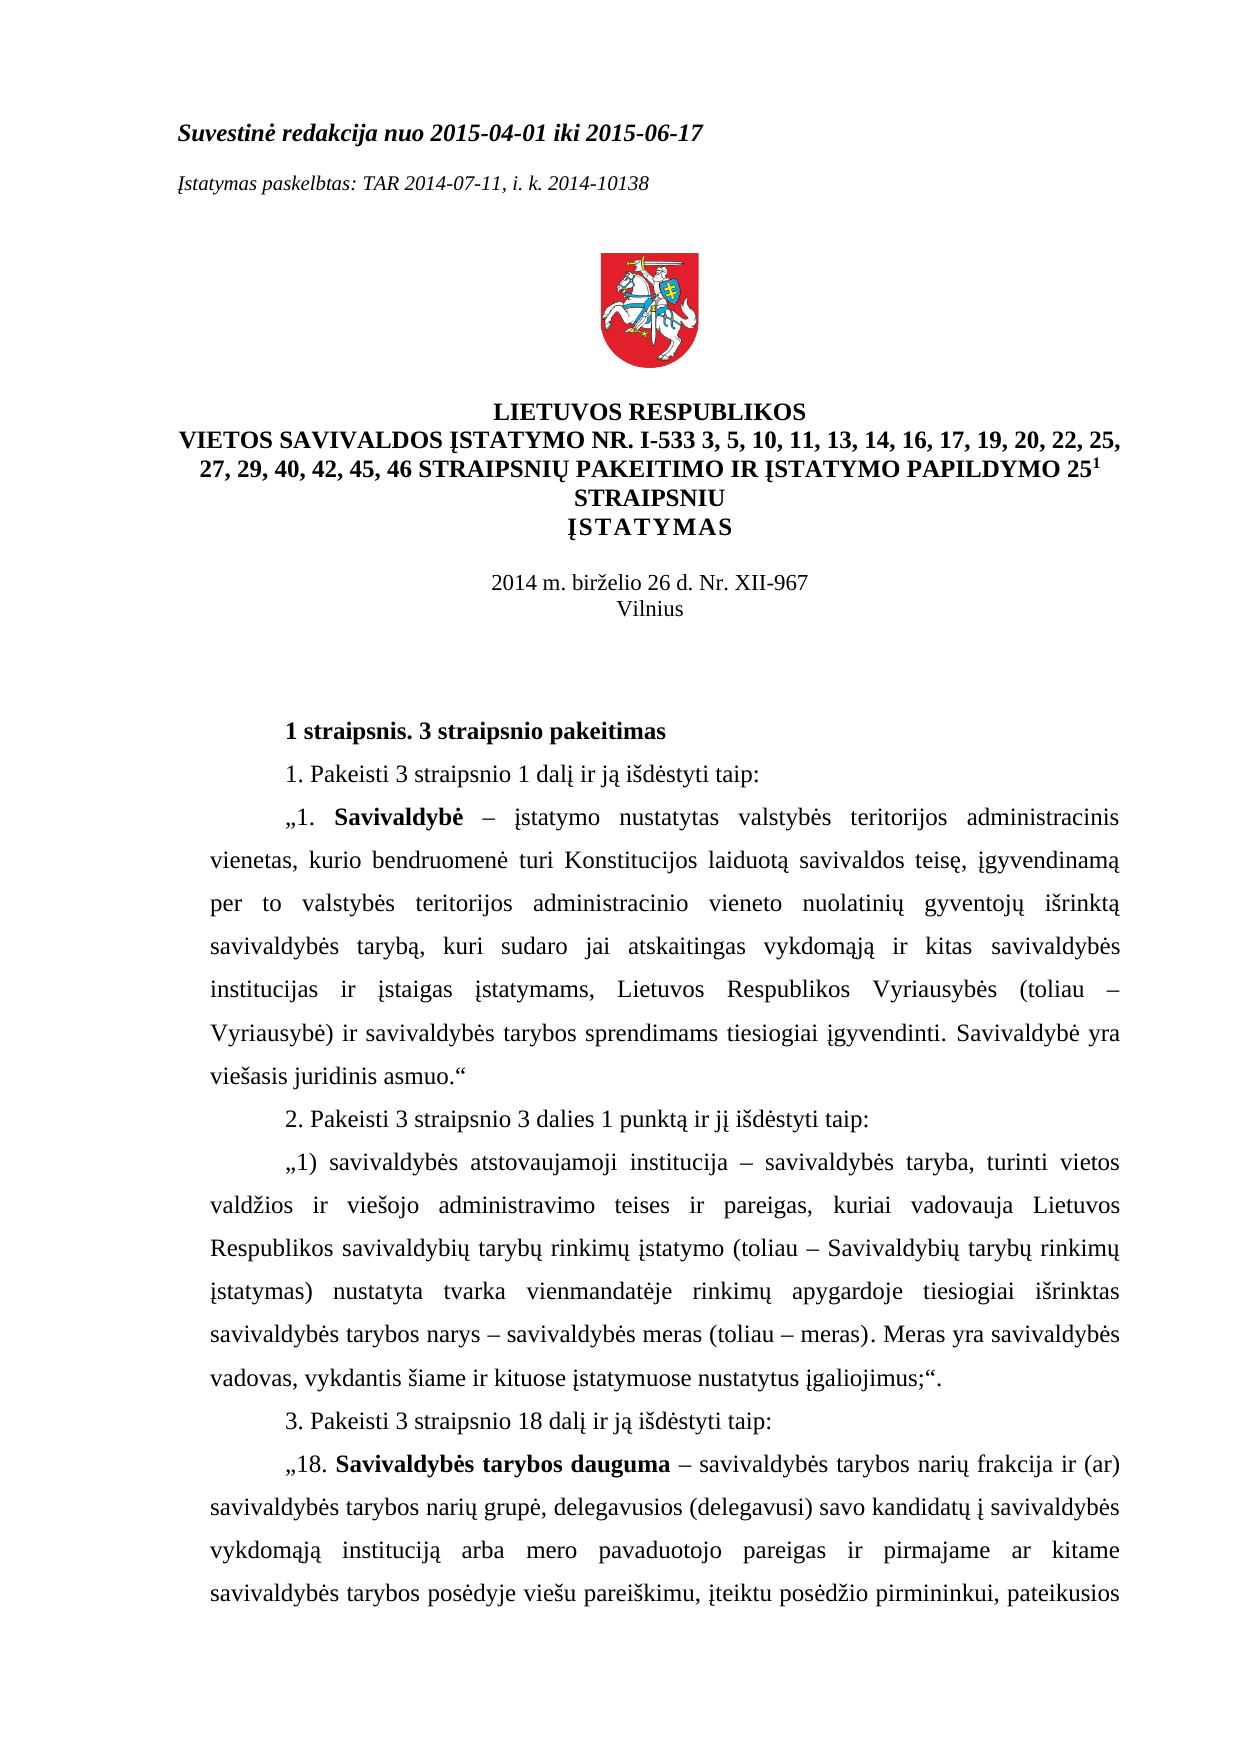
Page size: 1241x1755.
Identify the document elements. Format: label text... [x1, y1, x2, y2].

text 2014 m. birželio 26 d. Nr. XII-967 Vilnius [177, 569, 1122, 622]
text „1) savivaldybės atstovaujamoji institucija – savivaldybės taryba, turinti vietos valdžios ir viešojo administravimo teises ir pareigas, kuriai vadovauja Lietuvos Respublikos savivaldybių tarybų rinkimų įstatymo (toliau – Savivaldybių tarybų rinkimų įstatymas) nustatyta tvarka vienmandatėje rinkimų apygardoje tiesiogiai išrinktas savivaldybės tarybos narys – savivaldybės meras (toliau – meras). Meras yra savivaldybės vadovas, vykdantis šiame ir kituose įstatymuose nustatytus įgaliojimus;“. [210, 1147, 1120, 1391]
text ĮSTATYMAS [177, 512, 1122, 540]
text 1. Pakeisti 3 straipsnio 1 dalį ir ją išdėstyti taip: [210, 759, 1120, 788]
text LIETUVOS RESPUBLIKOS [177, 397, 1122, 425]
text 1 straipsnis. 3 straipsnio pakeitimas [210, 716, 1120, 744]
text Suvestinė redakcija nuo 2015-04-01 iki 2015-06-17 [177, 118, 1122, 147]
text Įstatymas paskelbtas: TAR 2014-07-11, i. k. 2014-10138 [177, 171, 1122, 195]
text „18. Savivaldybės tarybos dauguma – savivaldybės tarybos narių frakcija ir (ar) savivaldybės tarybos narių grupė, delegavusios (delegavusi) savo kandidatų į savivaldybės vykdomąją instituciją arba mero pavaduotojo pareigas ir pirmajame ar kitame savivaldybės tarybos posėdyje viešu pareiškimu, įteiktu posėdžio pirmininkui, pateikusios [210, 1449, 1120, 1607]
text VIETOS SAVIVALDOS ĮSTATYMO NR. I-533 3, 5, 10, 11, 13, 14, 16, 17, 19, 20, 22, 25, 27, 29, 40, 42, 45, 46 STRAIPSNIŲ PAKEITIMO IR ĮSTATYMO PAPILDYMO 251 STRAIPSNIU [177, 425, 1122, 512]
text „1. Savivaldybė – įstatymo nustatytas valstybės teritorijos administracinis vienetas, kurio bendruomenė turi Konstitucijos laiduotą savivaldos teisę, įgyvendinamą per to valstybės teritorijos administracinio vieneto nuolatinių gyventojų išrinktą savivaldybės tarybą, kuri sudaro jai atskaitingas vykdomąją ir kitas savivaldybės institucijas ir įstaigas įstatymams, Lietuvos Respublikos Vyriausybės (toliau – Vyriausybė) ir savivaldybės tarybos sprendimams tiesiogiai įgyvendinti. Savivaldybė yra viešasis juridinis asmuo.“ [210, 802, 1120, 1089]
text 2. Pakeisti 3 straipsnio 3 dalies 1 punktą ir jį išdėstyti taip: [210, 1104, 1120, 1133]
text 3. Pakeisti 3 straipsnio 18 dalį ir ją išdėstyti taip: [210, 1406, 1120, 1434]
